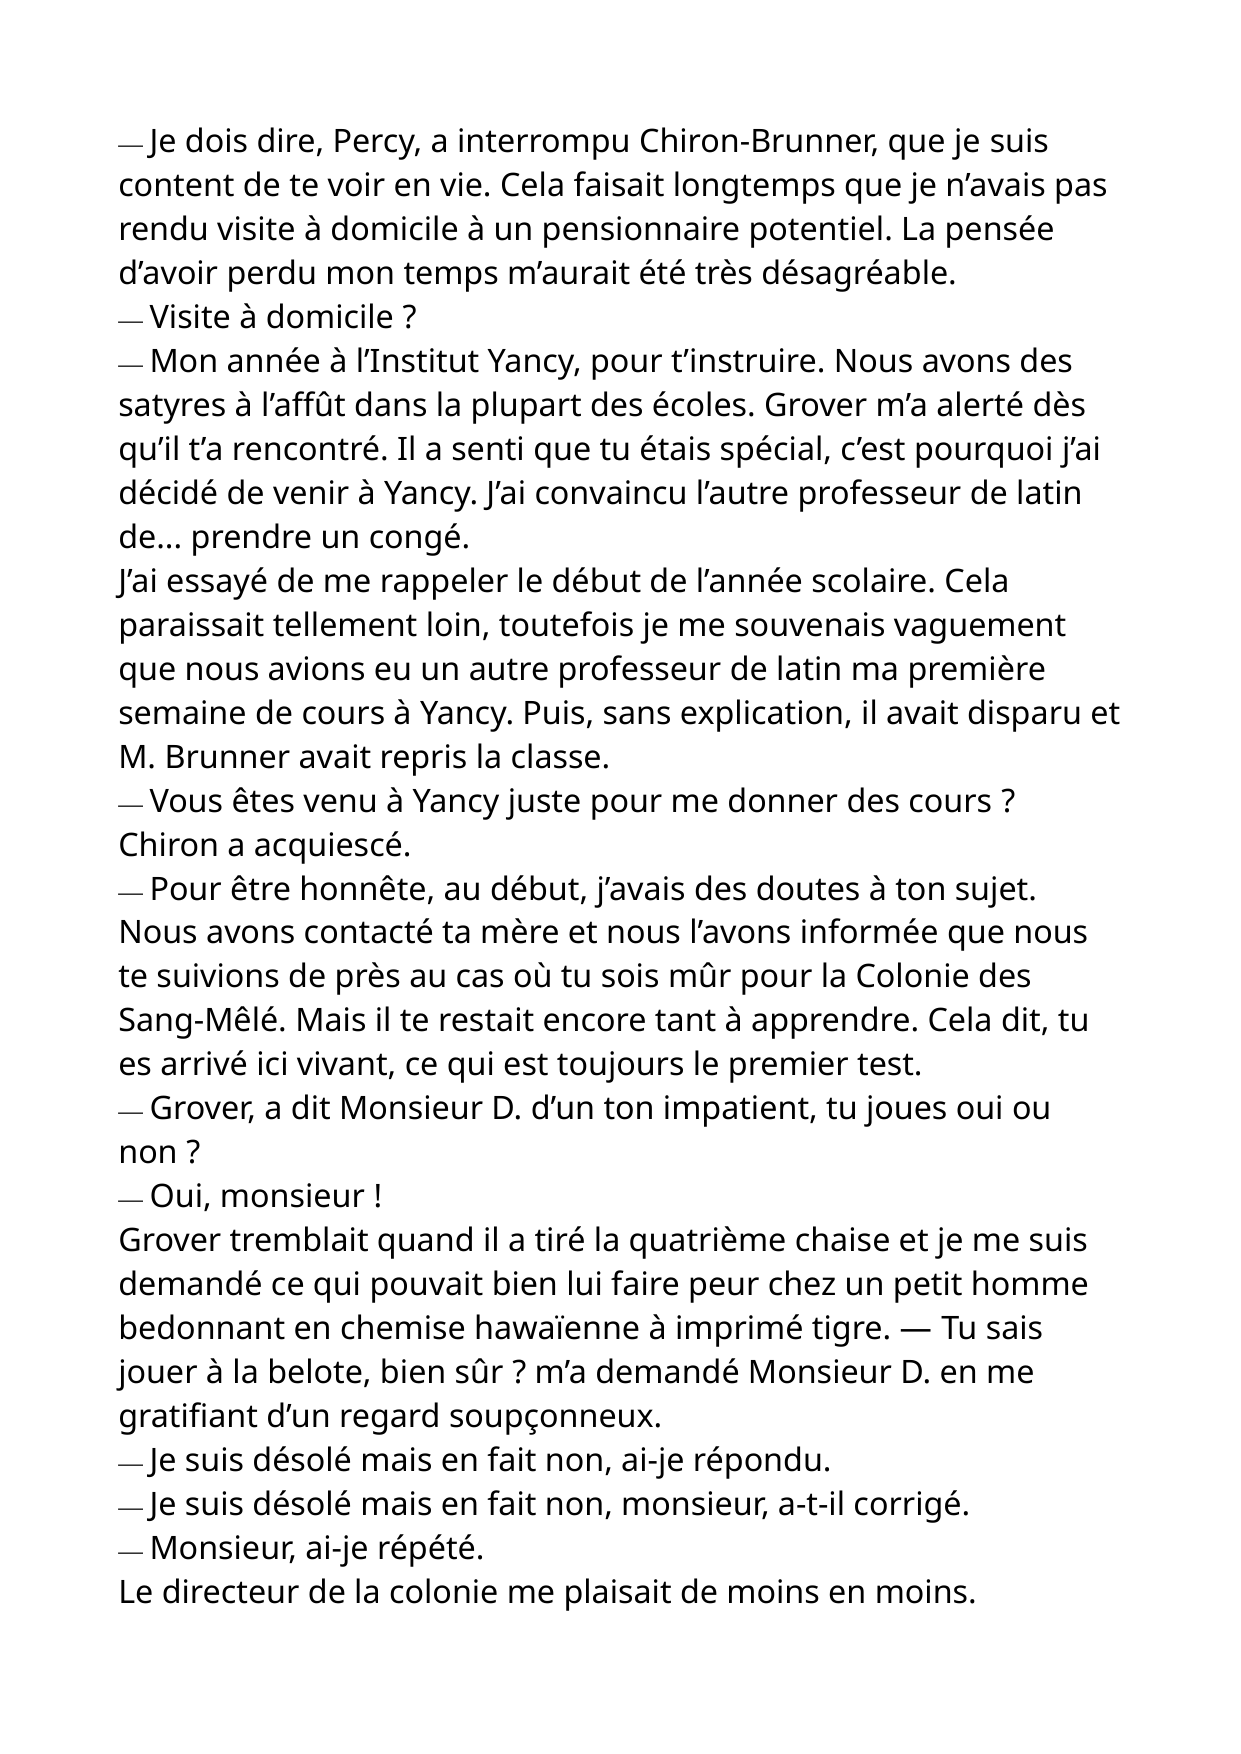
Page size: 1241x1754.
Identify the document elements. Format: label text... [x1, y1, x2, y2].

text Le directeur de la colonie me plaisait de moins en moins. [118, 1569, 1122, 1613]
text J’ai essayé de me rappeler le début de l’année scolaire. Cela paraissait tellement loin, toutefois je me souvenais vaguement que nous avions eu un autre professeur de latin ma première semaine de cours à Yancy. Puis, sans explication, il avait disparu et M. Brunner avait repris la classe. [118, 558, 1122, 777]
text — Je suis désolé mais en fait non, ai-je répondu. [118, 1437, 1122, 1481]
text — Vous êtes venu à Yancy juste pour me donner des cours ? [118, 777, 1122, 821]
text Chiron a acquiescé. [118, 821, 1122, 865]
text — Je suis désolé mais en fait non, monsieur, a-t-il corrigé. [118, 1481, 1122, 1525]
text Grover tremblait quand il a tiré la quatrième chaise et je me suis demandé ce qui pouvait bien lui faire peur chez un petit homme bedonnant en chemise hawaïenne à imprimé tigre. — Tu sais jouer à la belote, bien sûr ? m’a demandé Monsieur D. en me gratifiant d’un regard soupçonneux. [118, 1217, 1122, 1437]
text — Mon année à l’Institut Yancy, pour t’instruire. Nous avons des satyres à l’affût dans la plupart des écoles. Grover m’a alerté dès qu’il t’a rencontré. Il a senti que tu étais spécial, c’est pourquoi j’ai décidé de venir à Yancy. J’ai convaincu l’autre professeur de latin de... prendre un congé. [118, 338, 1122, 558]
text — Pour être honnête, au début, j’avais des doutes à ton sujet. Nous avons contacté ta mère et nous l’avons informée que nous te suivions de près au cas où tu sois mûr pour la Colonie des Sang-Mêlé. Mais il te restait encore tant à apprendre. Cela dit, tu es arrivé ici vivant, ce qui est toujours le premier test. [118, 865, 1122, 1085]
text — Monsieur, ai-je répété. [118, 1525, 1122, 1569]
text — Oui, monsieur ! [118, 1173, 1122, 1217]
text — Visite à domicile ? [118, 294, 1122, 338]
text — Je dois dire, Percy, a interrompu Chiron-Brunner, que je suis content de te voir en vie. Cela faisait longtemps que je n’avais pas rendu visite à domicile à un pensionnaire potentiel. La pensée d’avoir perdu mon temps m’aurait été très désagréable. [118, 118, 1122, 294]
text — Grover, a dit Monsieur D. d’un ton impatient, tu joues oui ou non ? [118, 1085, 1122, 1173]
